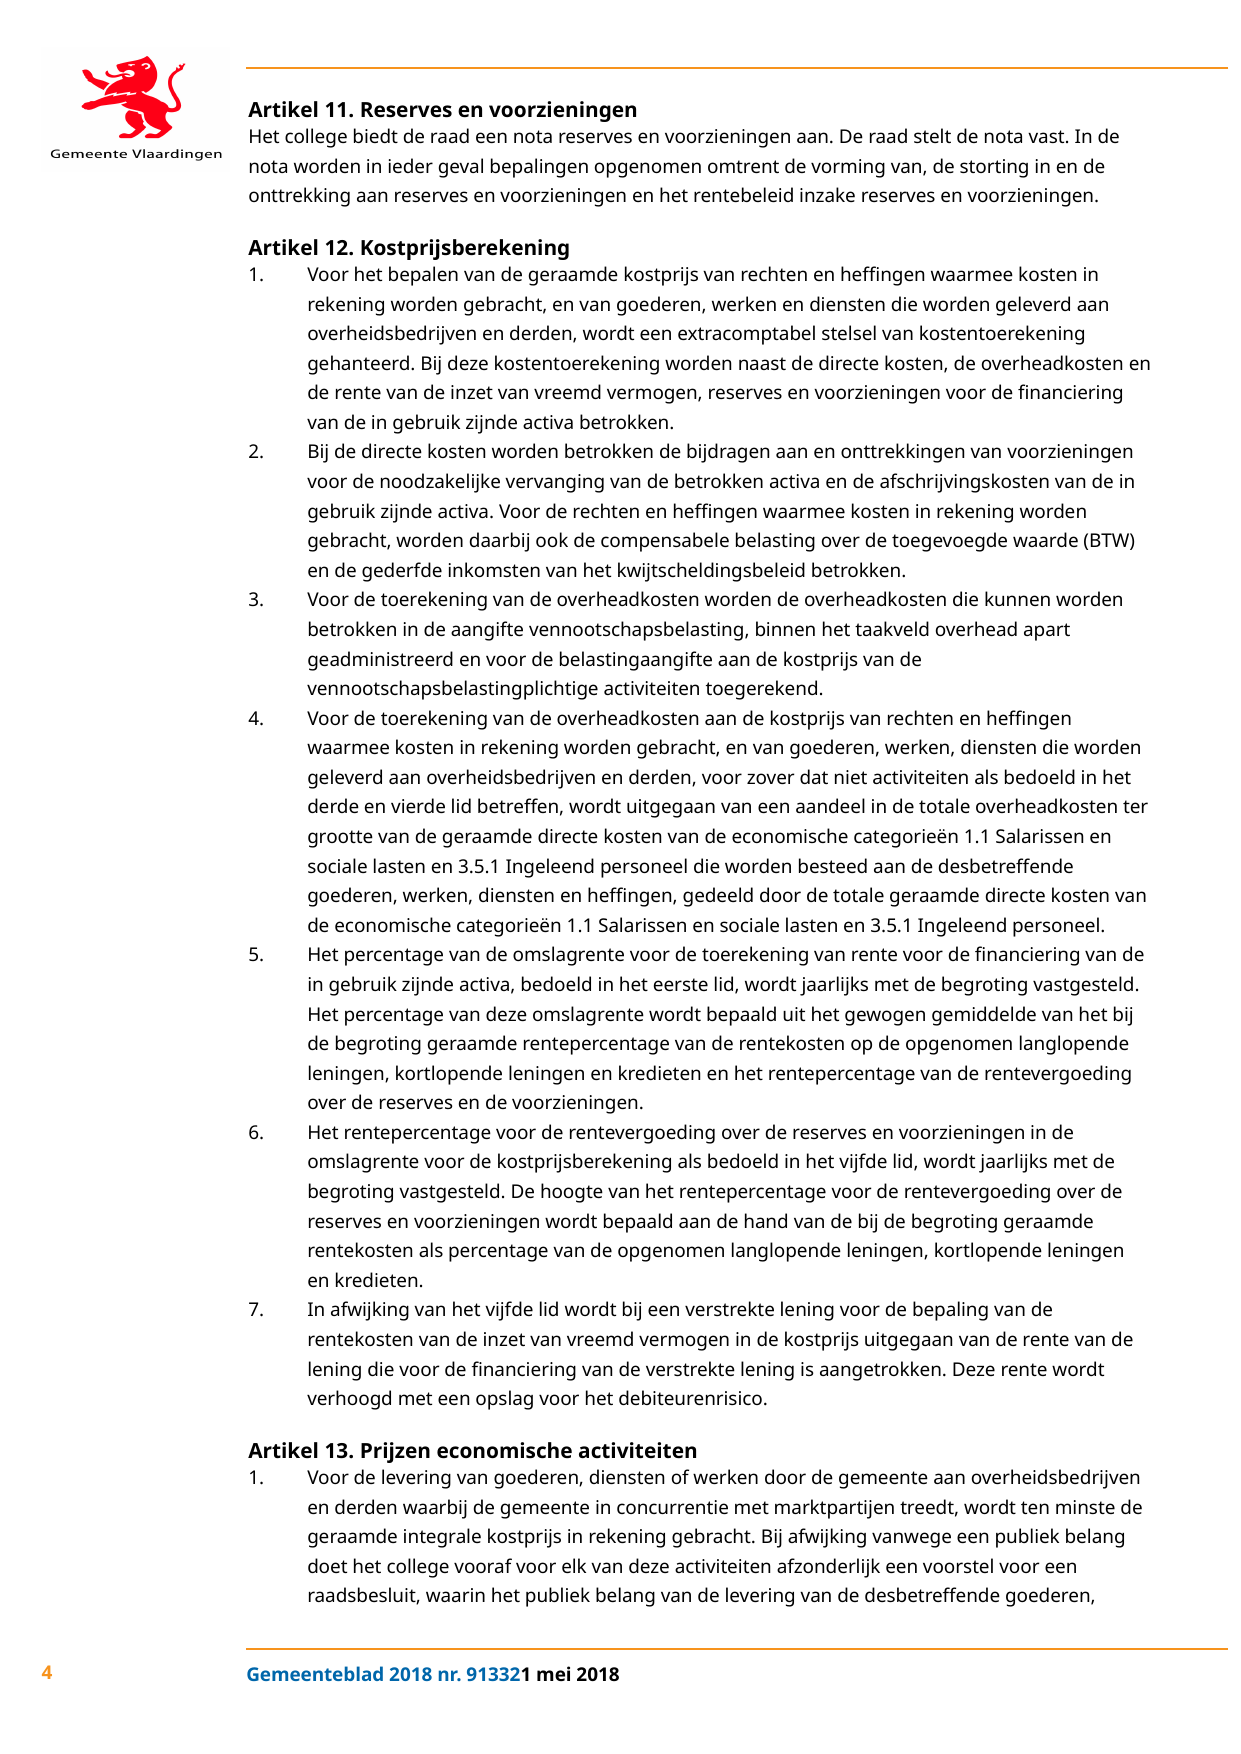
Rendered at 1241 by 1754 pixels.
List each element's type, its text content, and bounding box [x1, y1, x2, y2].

list Bij de directe kosten worden betrokken de bijdragen aan en onttrekkingen van voorzieningen voor de noodzakelijke vervanging van de betrokken activa en de afschrijvingskosten van de in gebruik zijnde activa. Voor de rechten en heffingen waarmee kosten in rekening worden gebracht, worden daarbij ook de compensabele belasting over de toegevoegde waarde (BTW) en de gederfde inkomsten van het kwijtscheldingsbeleid betrokken. [248, 439, 1152, 583]
list Het percentage van de omslagrente voor de toerekening van rente voor de financiering van de in gebruik zijnde activa, bedoeld in het eerste lid, wordt jaarlijks met de begroting vastgesteld. Het percentage van deze omslagrente wordt bepaald uit het gewogen gemiddelde van het bij de begroting geraamde rentepercentage van de rentekosten op de opgenomen langlopende leningen, kortlopende leningen en kredieten en het rentepercentage van de rentevergoeding over de reserves en de voorzieningen. [248, 942, 1152, 1115]
list Voor de levering van goederen, diensten of werken door de gemeente aan overheidsbedrijven en derden waarbij de gemeente in concurrentie met marktpartijen treedt, wordt ten minste de geraamde integrale kostprijs in rekening gebracht. Bij afwijking vanwege een publiek belang doet het college vooraf voor elk van deze activiteiten afzonderlijk een voorstel voor een raadsbesluit, waarin het publiek belang van de levering van de desbetreffende goederen, [248, 1464, 1152, 1608]
list Voor de toerekening van de overheadkosten aan de kostprijs van rechten en heffingen waarmee kosten in rekening worden gebracht, en van goederen, werken, diensten die worden geleverd aan overheidsbedrijven en derden, voor zover dat niet activiteiten als bedoeld in het derde en vierde lid betreffen, wordt uitgegaan van een aandeel in de totale overheadkosten ter grootte van de geraamde directe kosten van de economische categorieën 1.1 Salarissen en sociale lasten en 3.5.1 Ingeleend personeel die worden besteed aan de desbetreffende goederen, werken, diensten en heffingen, gedeeld door de totale geraamde directe kosten van de economische categorieën 1.1 Salarissen en sociale lasten en 3.5.1 Ingeleend personeel. [248, 705, 1152, 938]
list In afwijking van het vijfde lid wordt bij een verstrekte lening voor de bepaling van de rentekosten van de inzet van vreemd vermogen in de kostprijs uitgegaan van de rente van de lening die voor de financiering van de verstrekte lening is aangetrokken. Deze rente wordt verhoogd met een opslag voor het debiteurenrisico. [248, 1297, 1152, 1411]
picture [41, 47, 231, 172]
text Artikel 13. Prijzen economische activiteiten [248, 1436, 1152, 1464]
text Artikel 12. Kostprijsberekening [248, 233, 1152, 261]
list Het rentepercentage voor de rentevergoeding over de reserves en voorzieningen in de omslagrente voor de kostprijsberekening als bedoeld in het vijfde lid, wordt jaarlijks met de begroting vastgesteld. De hoogte van het rentepercentage voor de rentevergoeding over de reserves en voorzieningen wordt bepaald aan de hand van de bij de begroting geraamde rentekosten als percentage van de opgenomen langlopende leningen, kortlopende leningen en kredieten. [248, 1119, 1152, 1293]
text Het college biedt de raad een nota reserves en voorzieningen aan. De raad stelt de nota vast. In de nota worden in ieder geval bepalingen opgenomen omtrent de vorming van, de storting in en de onttrekking aan reserves en voorzieningen en het rentebeleid inzake reserves en voorzieningen. [248, 123, 1152, 208]
text Artikel 11. Reserves en voorzieningen [248, 95, 1152, 123]
list Voor de toerekening van de overheadkosten worden de overheadkosten die kunnen worden betrokken in de aangifte vennootschapsbelasting, binnen het taakveld overhead apart geadministreerd en voor de belastingaangifte aan de kostprijs van de vennootschapsbelastingplichtige activiteiten toegerekend. [248, 587, 1152, 701]
list Voor het bepalen van de geraamde kostprijs van rechten en heffingen waarmee kosten in rekening worden gebracht, en van goederen, werken en diensten die worden geleverd aan overheidsbedrijven en derden, wordt een extracomptabel stelsel van kostentoerekening gehanteerd. Bij deze kostentoerekening worden naast de directe kosten, de overheadkosten en de rente van de inzet van vreemd vermogen, reserves en voorzieningen voor de financiering van de in gebruik zijnde activa betrokken. [248, 261, 1152, 435]
